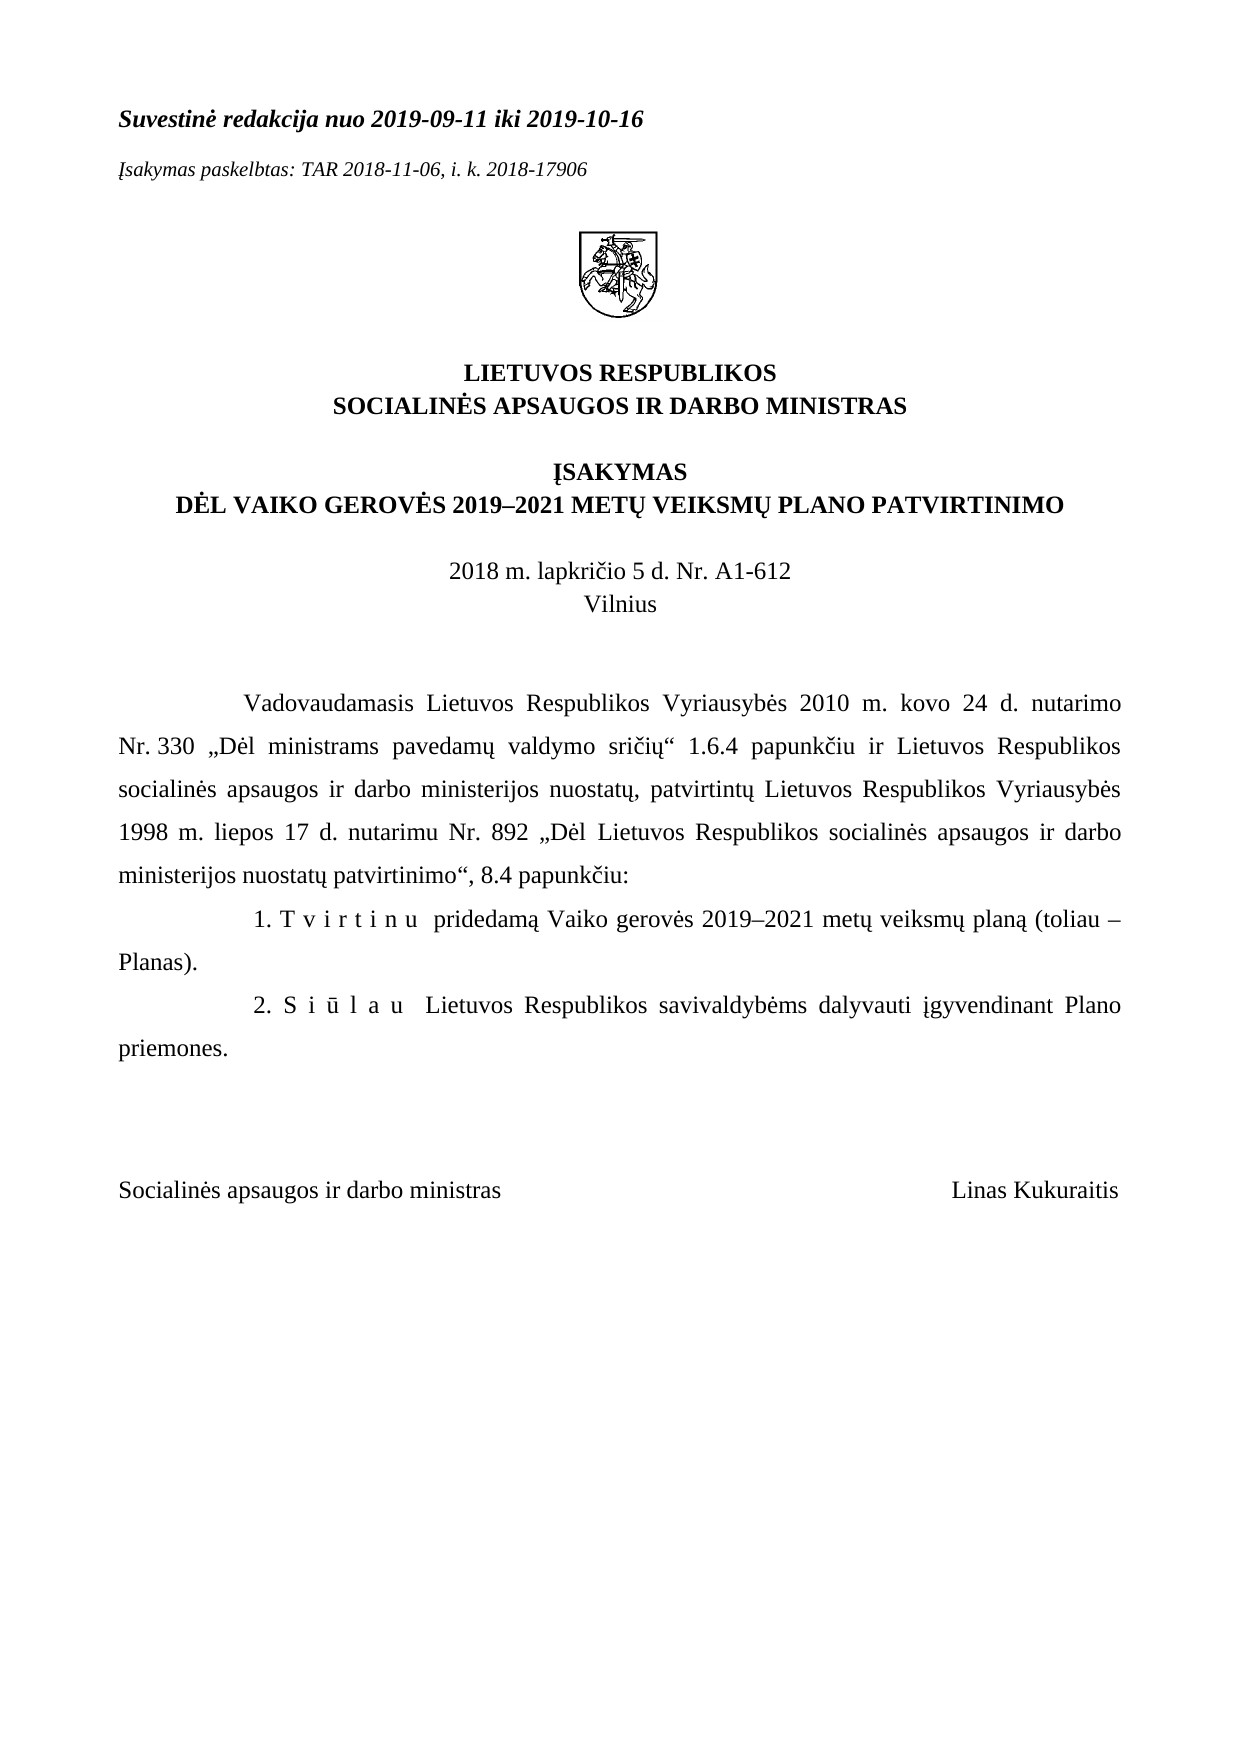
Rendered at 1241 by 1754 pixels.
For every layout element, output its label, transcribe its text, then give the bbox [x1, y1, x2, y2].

text Suvestinė redakcija nuo 2019-09-11 iki 2019-10-16 [118, 104, 1122, 132]
text DĖL VAIKO GEROVĖS 2019–2021 METŲ VEIKSMŲ PLANO PATVIRTINIMO [118, 490, 1122, 519]
text Vilnius [118, 589, 1122, 618]
text Socialinės apsaugos ir darbo ministras Linas Kukuraitis [118, 1175, 1122, 1204]
text 2. S i ū l a u Lietuvos Respublikos savivaldybėms dalyvauti įgyvendinant Plano priemones. [118, 990, 1122, 1062]
text ĮSAKYMAS [118, 457, 1122, 486]
text 1. T v i r t i n u pridedamą Vaiko gerovės 2019–2021 metų veiksmų planą (toliau – Planas). [118, 904, 1122, 976]
text Vadovaudamasis Lietuvos Respublikos Vyriausybės 2010 m. kovo 24 d. nutarimo Nr. 330 „Dėl ministrams pavedamų valdymo sričių“ 1.6.4 papunkčiu ir Lietuvos Respublikos socialinės apsaugos ir darbo ministerijos nuostatų, patvirtintų Lietuvos Respublikos Vyriausybės 1998 m. liepos 17 d. nutarimu Nr. 892 „Dėl Lietuvos Respublikos socialinės apsaugos ir darbo ministerijos nuostatų patvirtinimo“, 8.4 papunkčiu: [118, 688, 1122, 889]
text LIETUVOS RESPUBLIKOS [118, 358, 1122, 387]
text SOCIALINĖS APSAUGOS IR DARBO MINISTRAS [118, 391, 1122, 419]
text Įsakymas paskelbtas: TAR 2018-11-06, i. k. 2018-17906 [118, 157, 1122, 181]
text 2018 m. lapkričio 5 d. Nr. A1-612 [118, 556, 1122, 585]
